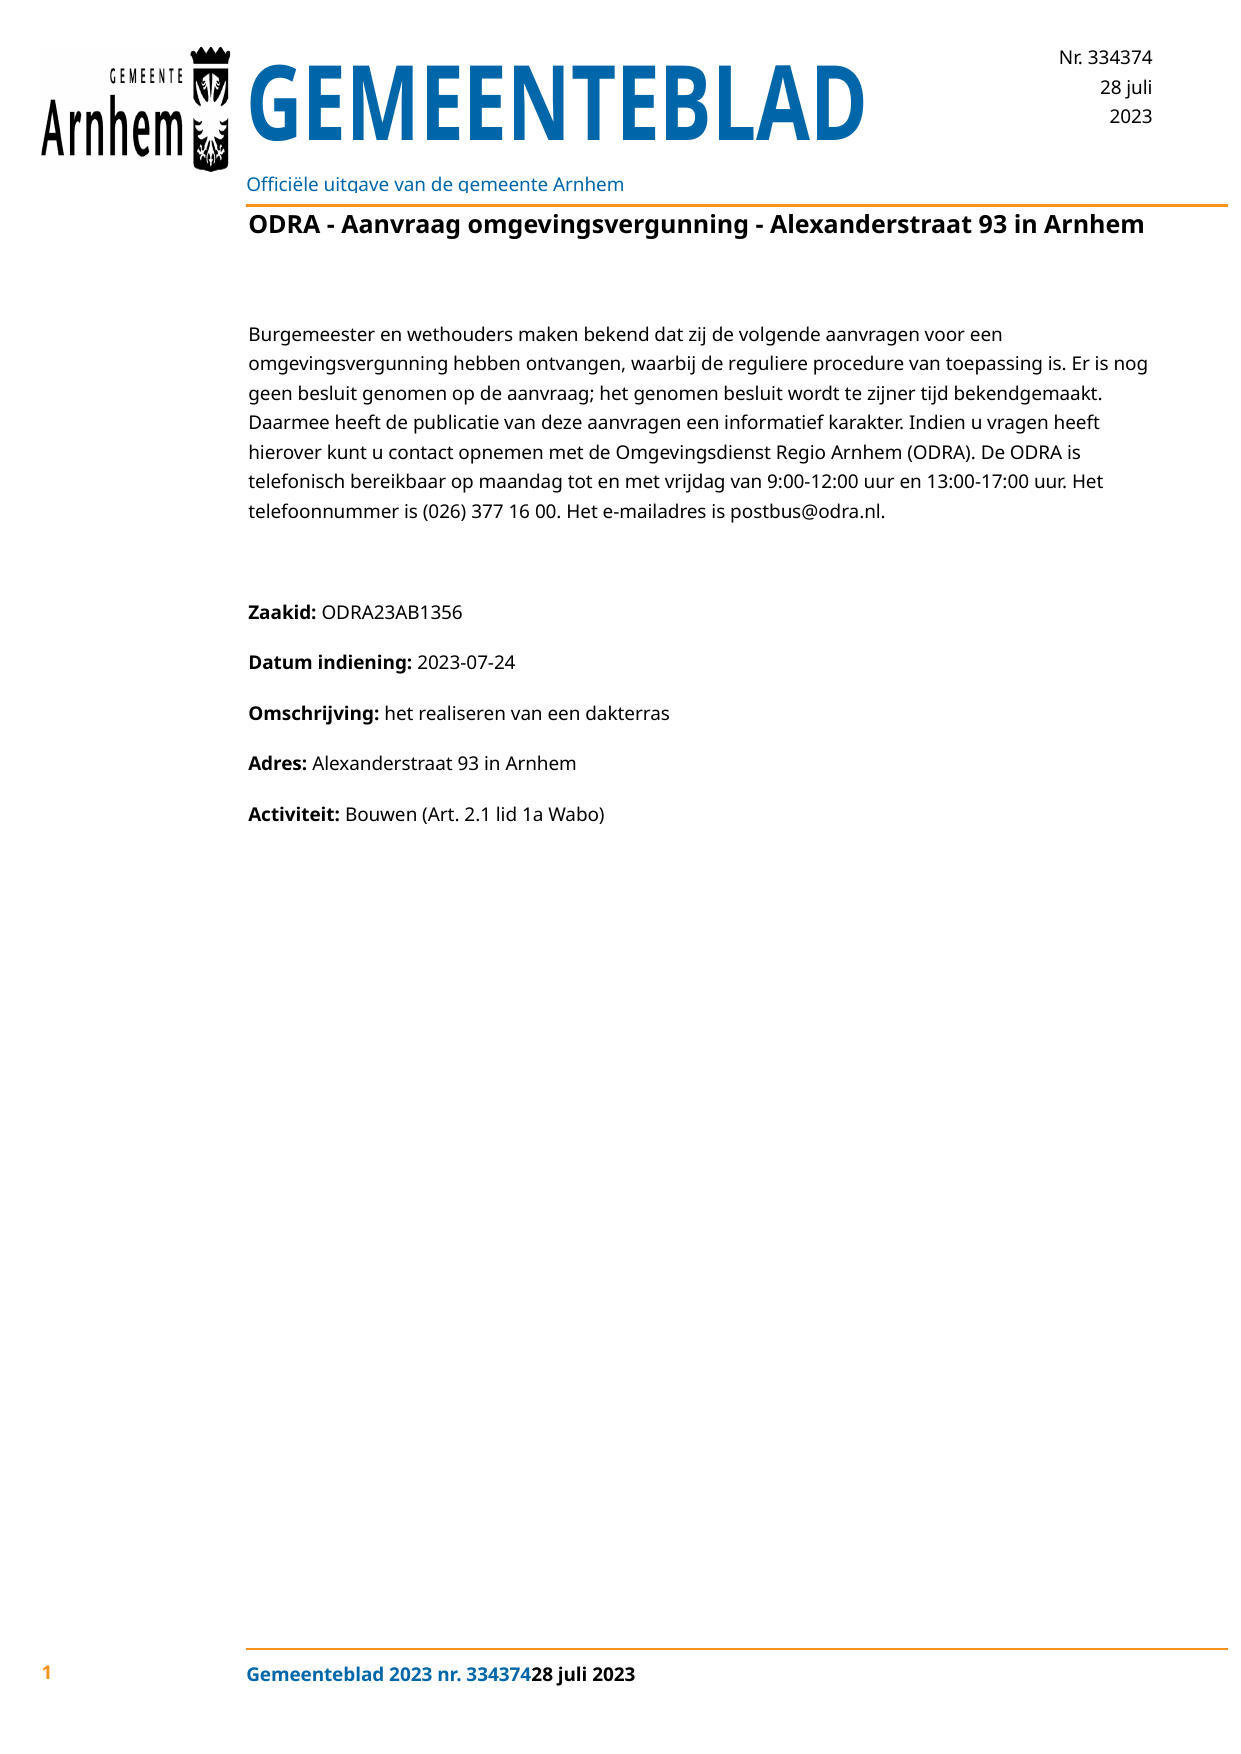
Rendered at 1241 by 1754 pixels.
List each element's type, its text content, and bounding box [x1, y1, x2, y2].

text ODRA - Aanvraag omgevingsvergunning - Alexanderstraat 93 in Arnhem [248, 207, 1152, 241]
picture [41, 47, 231, 172]
text Burgemeester en wethouders maken bekend dat zij de volgende aanvragen voor een omgevingsvergunning hebben ontvangen, waarbij de reguliere procedure van toepassing is. Er is nog geen besluit genomen op de aanvraag; het genomen besluit wordt te zijner tijd bekendgemaakt. Daarmee heeft de publicatie van deze aanvragen een informatief karakter. Indien u vragen heeft hierover kunt u contact opnemen met de Omgevingsdienst Regio Arnhem (ODRA). De ODRA is telefonisch bereikbaar op maandag tot en met vrijdag van 9:00-12:00 uur en 13:00-17:00 uur. Het telefoonnummer is (026) 377 16 00. Het e-mailadres is postbus@odra.nl. [248, 321, 1152, 524]
text Zaakid: ODRA23AB1356 [248, 599, 1152, 625]
text Omschrijving: het realiseren van een dakterras [248, 700, 1152, 726]
text Adres: Alexanderstraat 93 in Arnhem [248, 750, 1152, 776]
text Datum indiening: 2023-07-24 [248, 649, 1152, 675]
text Activiteit: Bouwen (Art. 2.1 lid 1a Wabo) [248, 801, 1152, 826]
